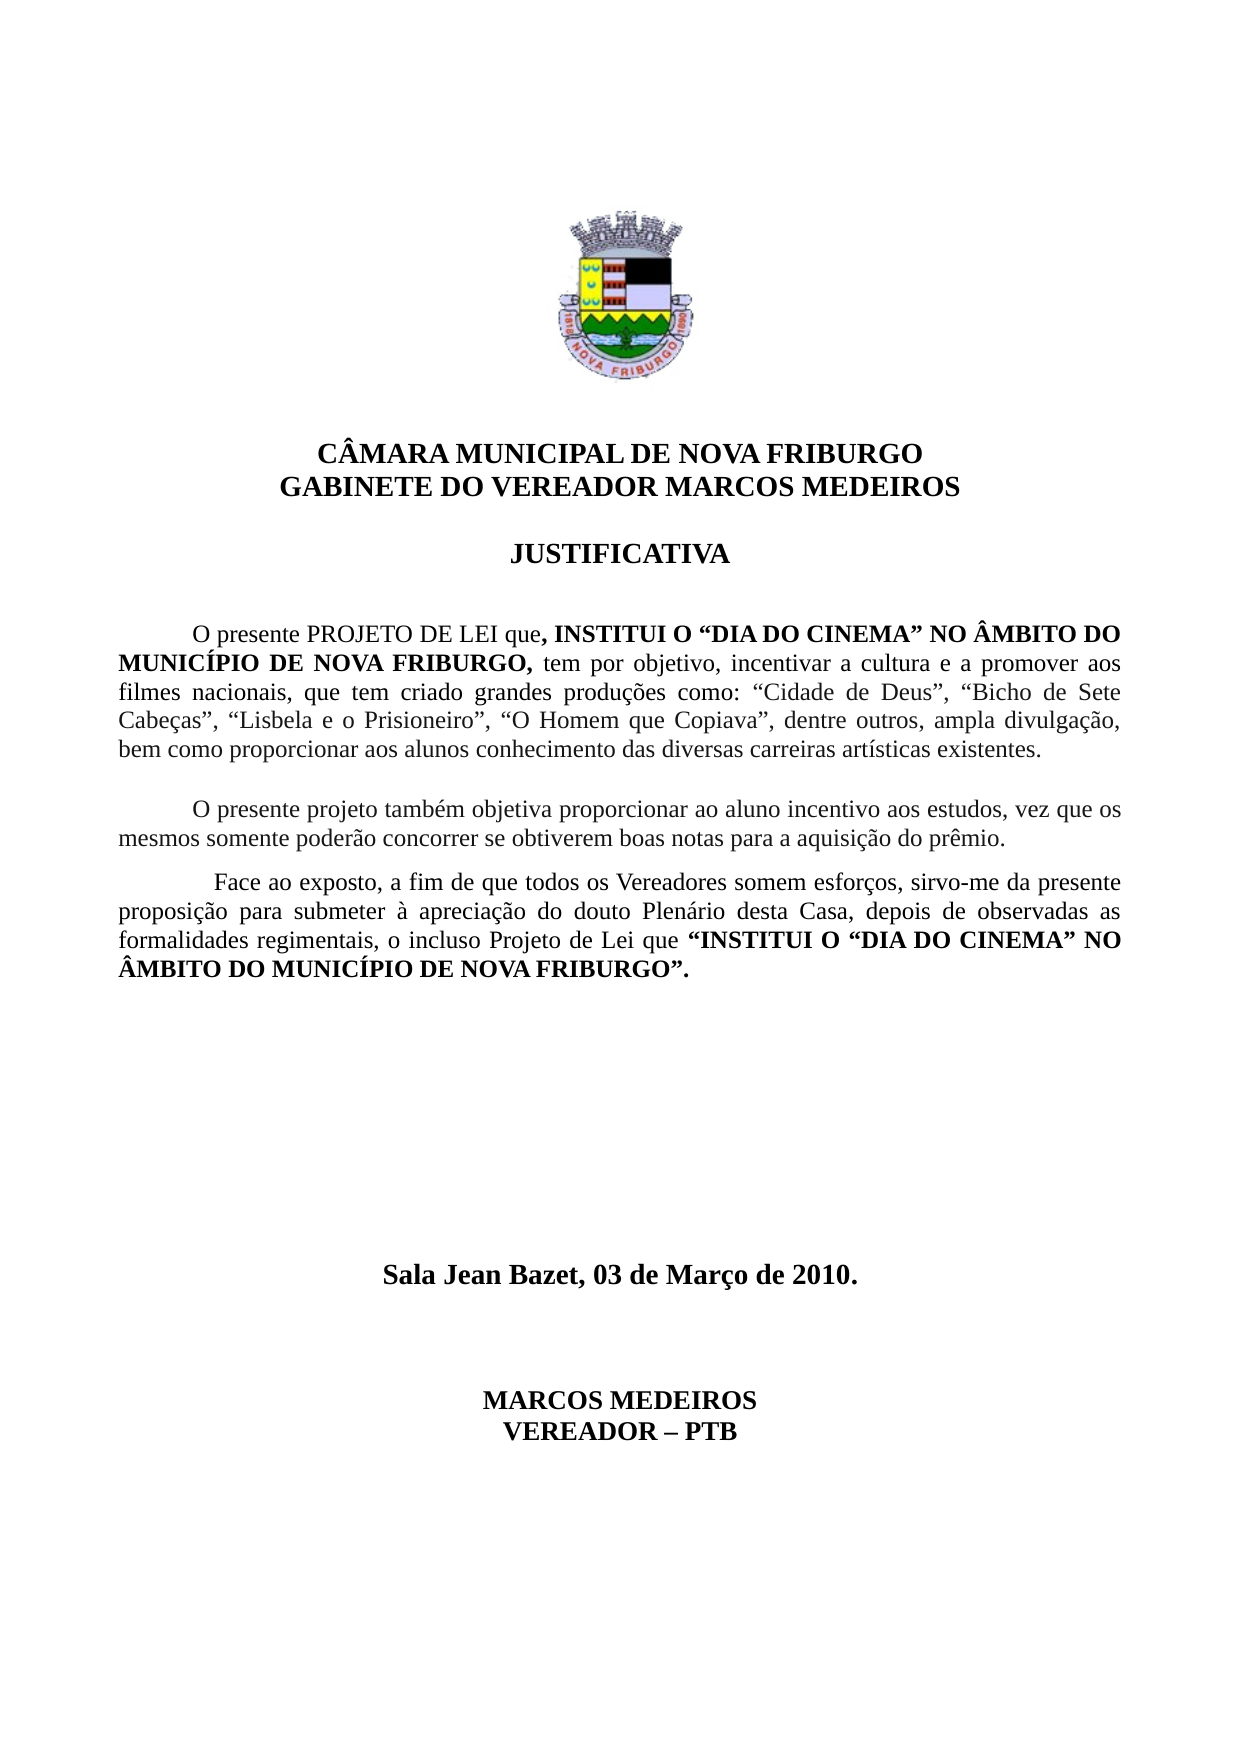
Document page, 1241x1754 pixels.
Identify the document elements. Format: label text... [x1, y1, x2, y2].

picture [537, 194, 703, 394]
text CÂMARA MUNICIPAL DE NOVA FRIBURGO [118, 436, 1122, 469]
text O presente PROJETO DE LEI que, INSTITUI O “DIA DO CINEMA” NO ÂMBITO DO MUNICÍPIO DE NOVA FRIBURGO, tem por objetivo, incentivar a cultura e a promover aos filmes nacionais, que tem criado grandes produções como: “Cidade de Deus”, “Bicho de Sete Cabeças”, “Lisbela e o Prisioneiro”, “O Homem que Copiava”, dentre outros, ampla divulgação, bem como proporcionar aos alunos conhecimento das diversas carreiras artísticas existentes. [118, 619, 1122, 763]
text JUSTIFICATIVA [118, 537, 1122, 570]
text VEREADOR – PTB [118, 1415, 1122, 1446]
text O presente projeto também objetiva proporcionar ao aluno incentivo aos estudos, vez que os mesmos somente poderão concorrer se obtiverem boas notas para a aquisição do prêmio. [118, 794, 1122, 852]
text GABINETE DO VEREADOR MARCOS MEDEIROS [118, 469, 1122, 503]
text Sala Jean Bazet, 03 de Março de 2010. [118, 1257, 1122, 1291]
text Face ao exposto, a fim de que todos os Vereadores somem esforços, sirvo-me da presente proposição para submeter à apreciação do douto Plenário desta Casa, depois de observadas as formalidades regimentais, o incluso Projeto de Lei que “INSTITUI O “DIA DO CINEMA” NO ÂMBITO DO MUNICÍPIO DE NOVA FRIBURGO”. [118, 867, 1122, 982]
text MARCOS MEDEIROS [118, 1384, 1122, 1415]
